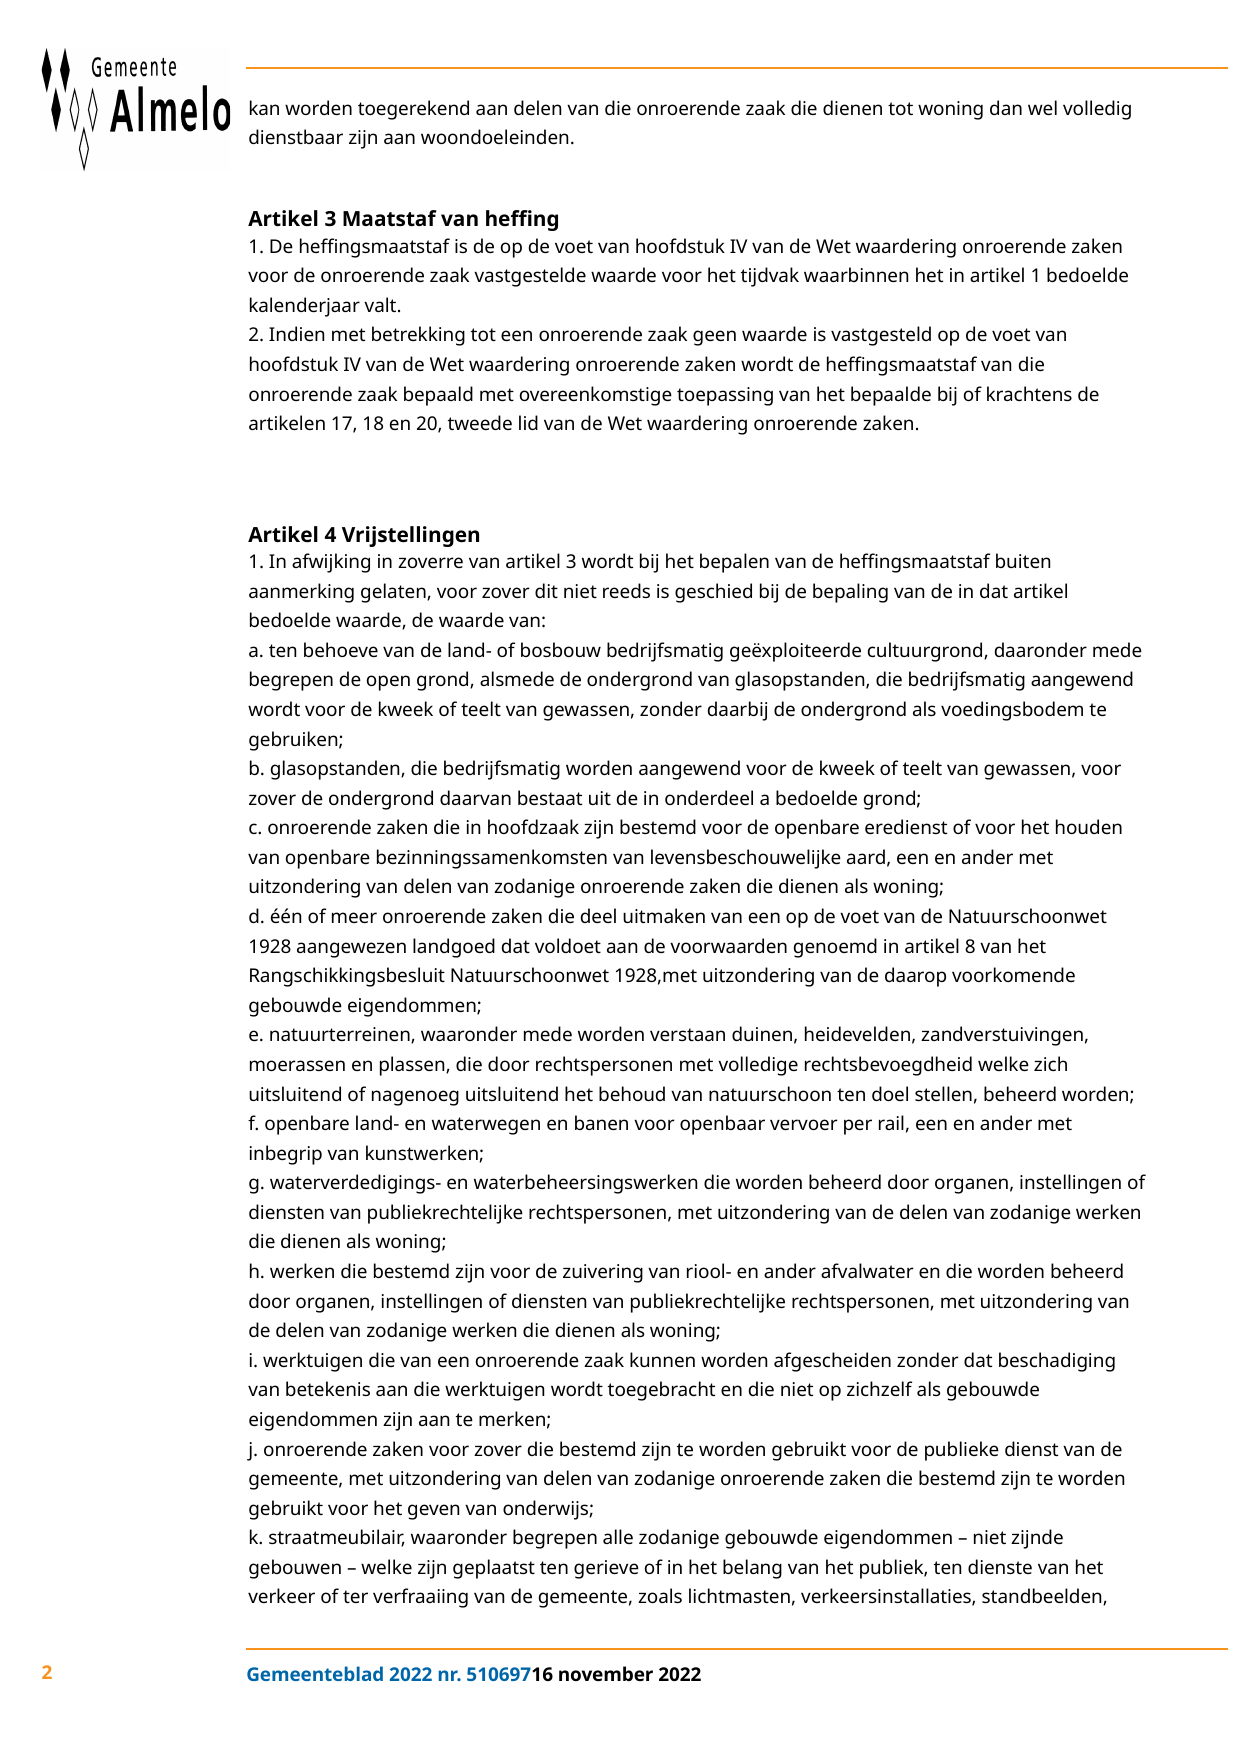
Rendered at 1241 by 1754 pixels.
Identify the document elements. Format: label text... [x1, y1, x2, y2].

text c. onroerende zaken die in hoofdzaak zijn bestemd voor de openbare eredienst of voor het houden van openbare bezinningssamenkomsten van levensbeschouwelijke aard, een en ander met uitzondering van delen van zodanige onroerende zaken die dienen als woning; [248, 814, 1152, 899]
picture [41, 47, 231, 172]
text g. waterverdedigings- en waterbeheersingswerken die worden beheerd door organen, instellingen of diensten van publiekrechtelijke rechtspersonen, met uitzondering van de delen van zodanige werken die dienen als woning; [248, 1169, 1152, 1254]
text a. ten behoeve van de land- of bosbouw bedrijfsmatig geëxploiteerde cultuurgrond, daaronder mede begrepen de open grond, alsmede de ondergrond van glasopstanden, die bedrijfsmatig aangewend wordt voor de kweek of teelt van gewassen, zonder daarbij de ondergrond als voedingsbodem te gebruiken; [248, 637, 1152, 752]
text Artikel 4 Vrijstellingen [248, 520, 1152, 548]
text 1. De heffingsmaatstaf is de op de voet van hoofdstuk IV van de Wet waardering onroerende zaken voor de onroerende zaak vastgestelde waarde voor het tijdvak waarbinnen het in artikel 1 bedoelde kalenderjaar valt. [248, 233, 1152, 318]
text Artikel 3 Maatstaf van heffing [248, 204, 1152, 233]
text k. straatmeubilair, waaronder begrepen alle zodanige gebouwde eigendommen – niet zijnde gebouwen – welke zijn geplaatst ten gerieve of in het belang van het publiek, ten dienste van het verkeer of ter verfraaiing van de gemeente, zoals lichtmasten, verkeersinstallaties, standbeelden, [248, 1524, 1152, 1609]
text 1. In afwijking in zoverre van artikel 3 wordt bij het bepalen van de heffingsmaatstaf buiten aanmerking gelaten, voor zover dit niet reeds is geschied bij de bepaling van de in dat artikel bedoelde waarde, de waarde van: [248, 548, 1152, 633]
text e. natuurterreinen, waaronder mede worden verstaan duinen, heidevelden, zandverstuivingen, moerassen en plassen, die door rechtspersonen met volledige rechtsbevoegdheid welke zich uitsluitend of nagenoeg uitsluitend het behoud van natuurschoon ten doel stellen, beheerd worden; [248, 1022, 1152, 1107]
text 2. Indien met betrekking tot een onroerende zaak geen waarde is vastgesteld op de voet van hoofdstuk IV van de Wet waardering onroerende zaken wordt de heffingsmaatstaf van die onroerende zaak bepaald met overeenkomstige toepassing van het bepaalde bij of krachtens de artikelen 17, 18 en 20, tweede lid van de Wet waardering onroerende zaken. [248, 322, 1152, 436]
text kan worden toegerekend aan delen van die onroerende zaak die dienen tot woning dan wel volledig dienstbaar zijn aan woondoeleinden. [248, 95, 1152, 150]
text b. glasopstanden, die bedrijfsmatig worden aangewend voor de kweek of teelt van gewassen, voor zover de ondergrond daarvan bestaat uit de in onderdeel a bedoelde grond; [248, 755, 1152, 811]
text i. werktuigen die van een onroerende zaak kunnen worden afgescheiden zonder dat beschadiging van betekenis aan die werktuigen wordt toegebracht en die niet op zichzelf als gebouwde eigendommen zijn aan te merken; [248, 1347, 1152, 1432]
text h. werken die bestemd zijn voor de zuivering van riool- en ander afvalwater en die worden beheerd door organen, instellingen of diensten van publiekrechtelijke rechtspersonen, met uitzondering van de delen van zodanige werken die dienen als woning; [248, 1258, 1152, 1343]
text f. openbare land- en waterwegen en banen voor openbaar vervoer per rail, een en ander met inbegrip van kunstwerken; [248, 1110, 1152, 1166]
text d. één of meer onroerende zaken die deel uitmaken van een op de voet van de Natuurschoonwet 1928 aangewezen landgoed dat voldoet aan de voorwaarden genoemd in artikel 8 van het Rangschikkingsbesluit Natuurschoonwet 1928,met uitzondering van de daarop voorkomende gebouwde eigendommen; [248, 903, 1152, 1018]
text j. onroerende zaken voor zover die bestemd zijn te worden gebruikt voor de publieke dienst van de gemeente, met uitzondering van delen van zodanige onroerende zaken die bestemd zijn te worden gebruikt voor het geven van onderwijs; [248, 1436, 1152, 1521]
